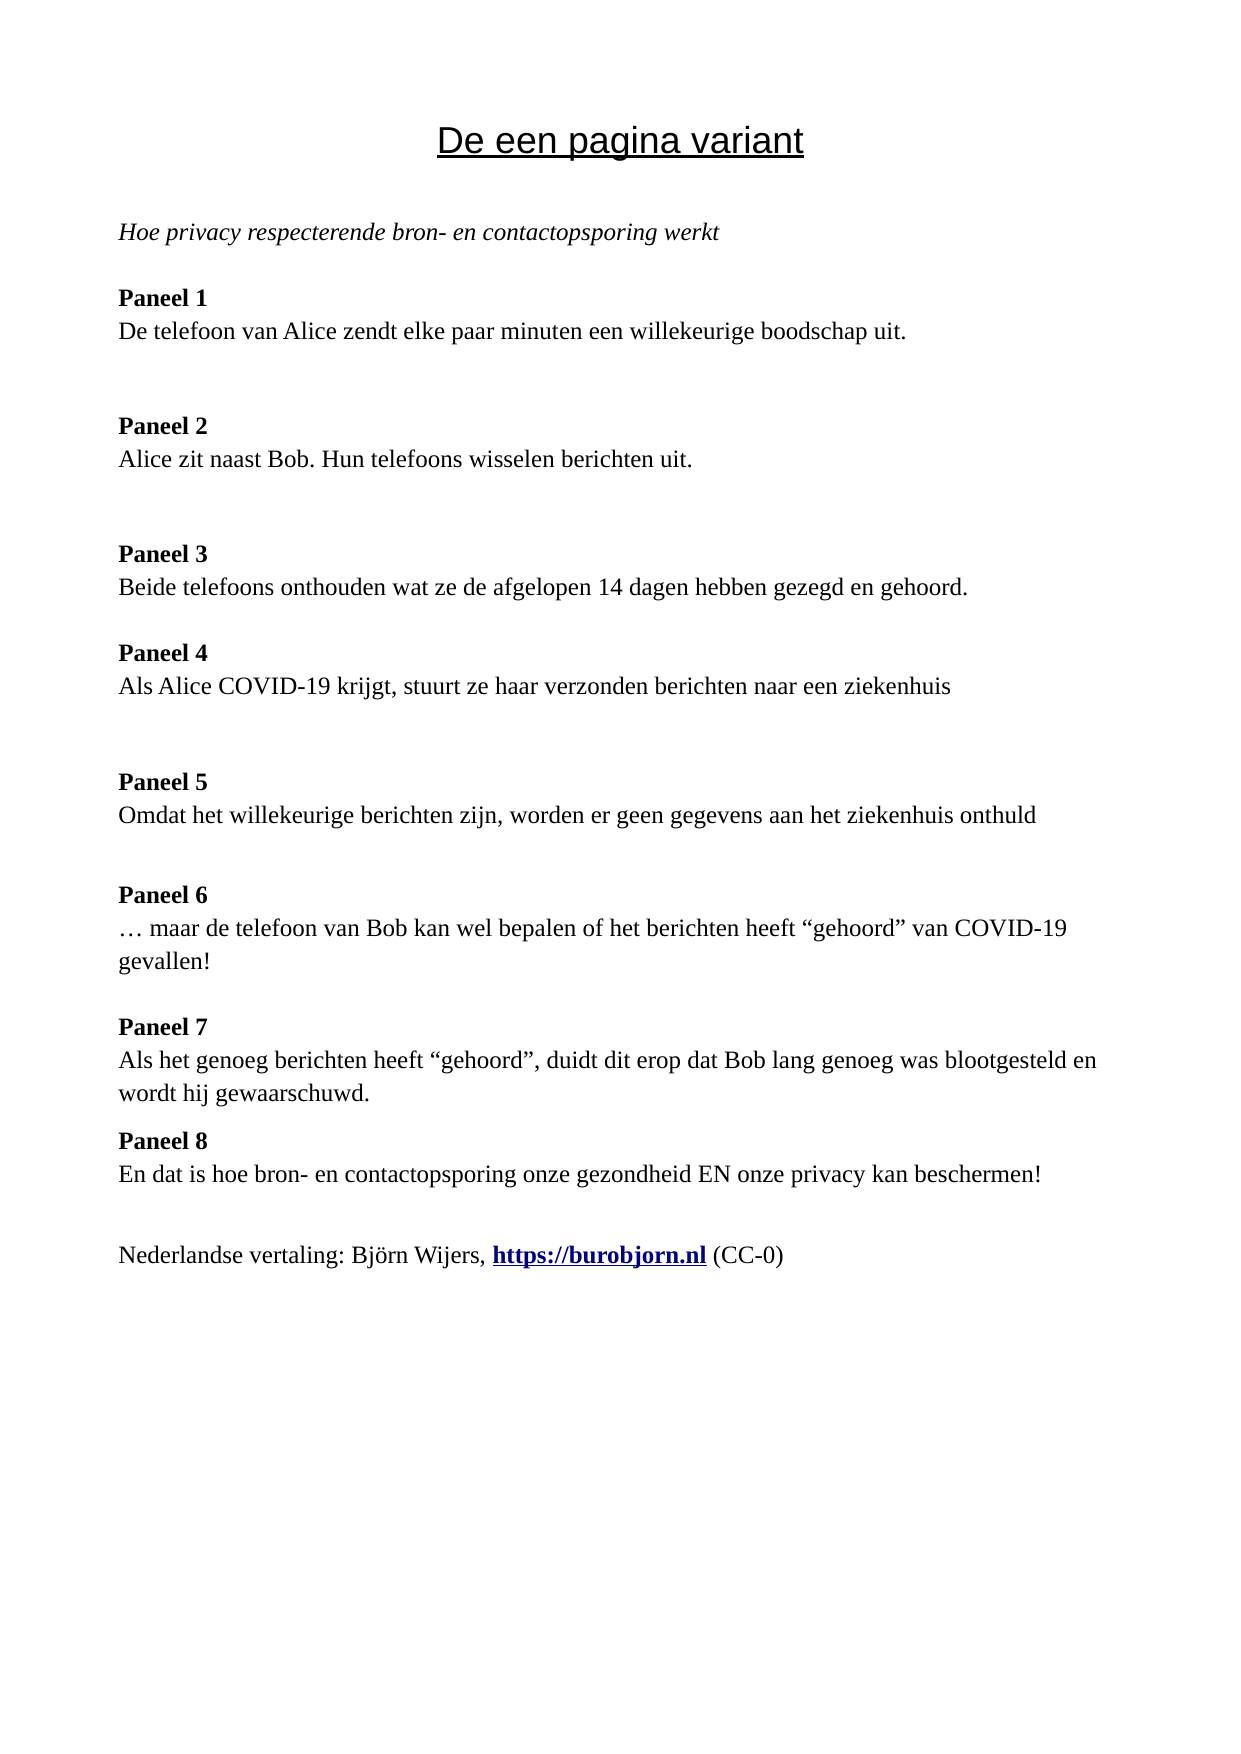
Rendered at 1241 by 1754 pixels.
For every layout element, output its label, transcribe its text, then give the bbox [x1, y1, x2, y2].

subtitle De een pagina variant [118, 118, 1122, 204]
text Paneel 6 … maar de telefoon van Bob kan wel bepalen of het berichten heeft “gehoord” van COVID-19 gevallen! Paneel 7 Als het genoeg berichten heeft “gehoord”, duidt dit erop dat Bob lang genoeg was blootgesteld en wordt hij gewaarschuwd. [118, 847, 1122, 1107]
text Nederlandse vertaling: Björn Wijers, https://burobjorn.nl (CC-0) [118, 1207, 1122, 1367]
text Hoe privacy respecterende bron- en contactopsporing werkt Paneel 1 De telefoon van Alice zendt elke paar minuten een willekeurige boodschap uit. [118, 217, 1122, 345]
text Paneel 2 Alice zit naast Bob. Hun telefoons wisselen berichten uit. [118, 411, 1122, 473]
text Paneel 3 Beide telefoons onthouden wat ze de afgelopen 14 dagen hebben gezegd en gehoord. Paneel 4 Als Alice COVID-19 krijgt, stuurt ze haar verzonden berichten naar een ziekenhuis [118, 539, 1122, 700]
text Paneel 5 Omdat het willekeurige berichten zijn, worden er geen gegevens aan het ziekenhuis onthuld [118, 767, 1122, 828]
text Paneel 8 En dat is hoe bron- en contactopsporing onze gezondheid EN onze privacy kan beschermen! [118, 1126, 1122, 1188]
